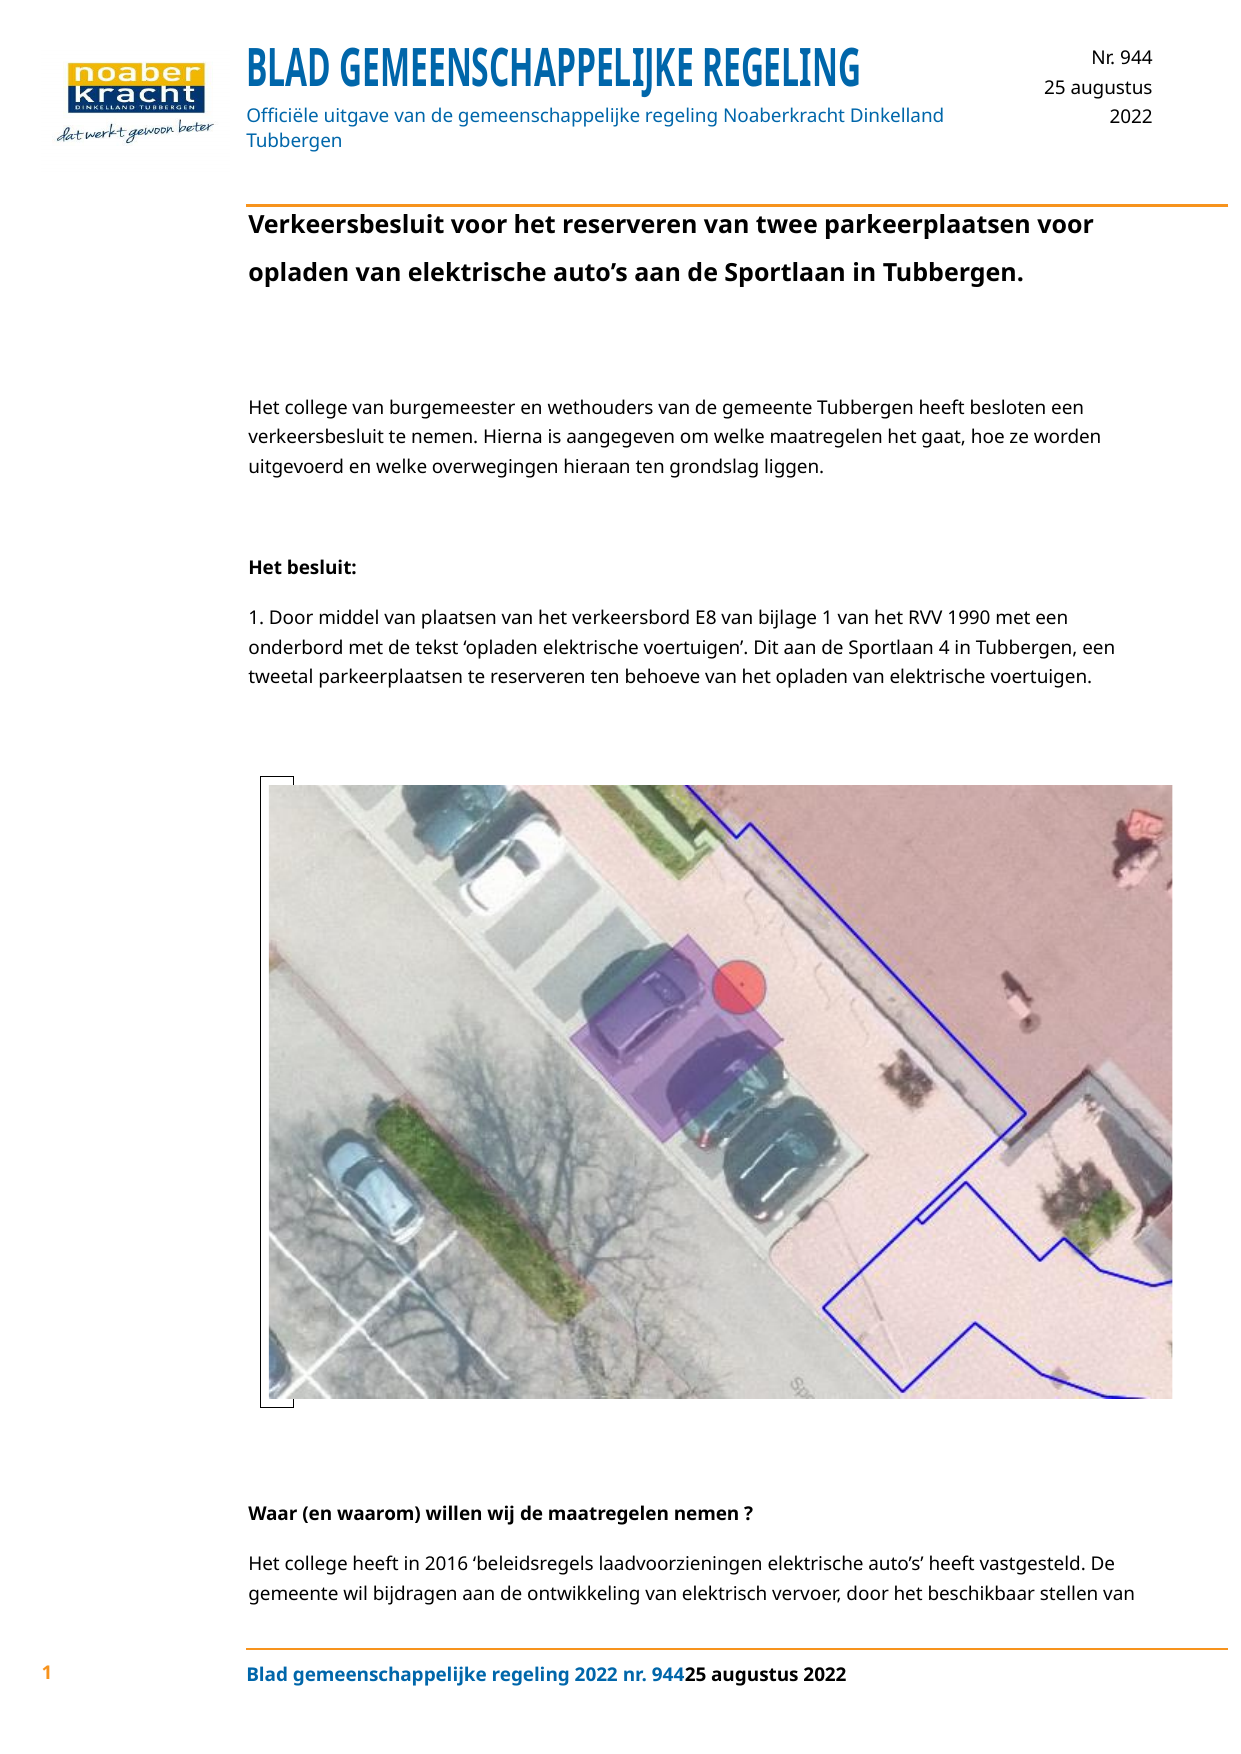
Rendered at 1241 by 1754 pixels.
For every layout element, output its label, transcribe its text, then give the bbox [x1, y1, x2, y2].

text 1. Door middel van plaatsen van het verkeersbord E8 van bijlage 1 van het RVV 1990 met een onderbord met de tekst ‘opladen elektrische voertuigen’. Dit aan de Sportlaan 4 in Tubbergen, een tweetal parkeerplaatsen te reserveren ten behoeve van het opladen van elektrische voertuigen. [248, 604, 1152, 689]
picture [268, 785, 1173, 1399]
text Verkeersbesluit voor het reserveren van twee parkeerplaatsen voor opladen van elektrische auto’s aan de Sportlaan in Tubbergen. [248, 207, 1152, 288]
text Het college van burgemeester en wethouders van de gemeente Tubbergen heeft besloten een verkeersbesluit te nemen. Hierna is aangegeven om welke maatregelen het gaat, hoe ze worden uitgevoerd en welke overwegingen hieraan ten grondslag liggen. [248, 394, 1152, 479]
picture [41, 47, 231, 172]
text Waar (en waarom) willen wij de maatregelen nemen ? [248, 1500, 1152, 1526]
text Het besluit: [248, 554, 1152, 580]
text Het college heeft in 2016 ‘beleidsregels laadvoorzieningen elektrische auto’s’ heeft vastgesteld. De gemeente wil bijdragen aan de ontwikkeling van elektrisch vervoer, door het beschikbaar stellen van [248, 1550, 1152, 1606]
